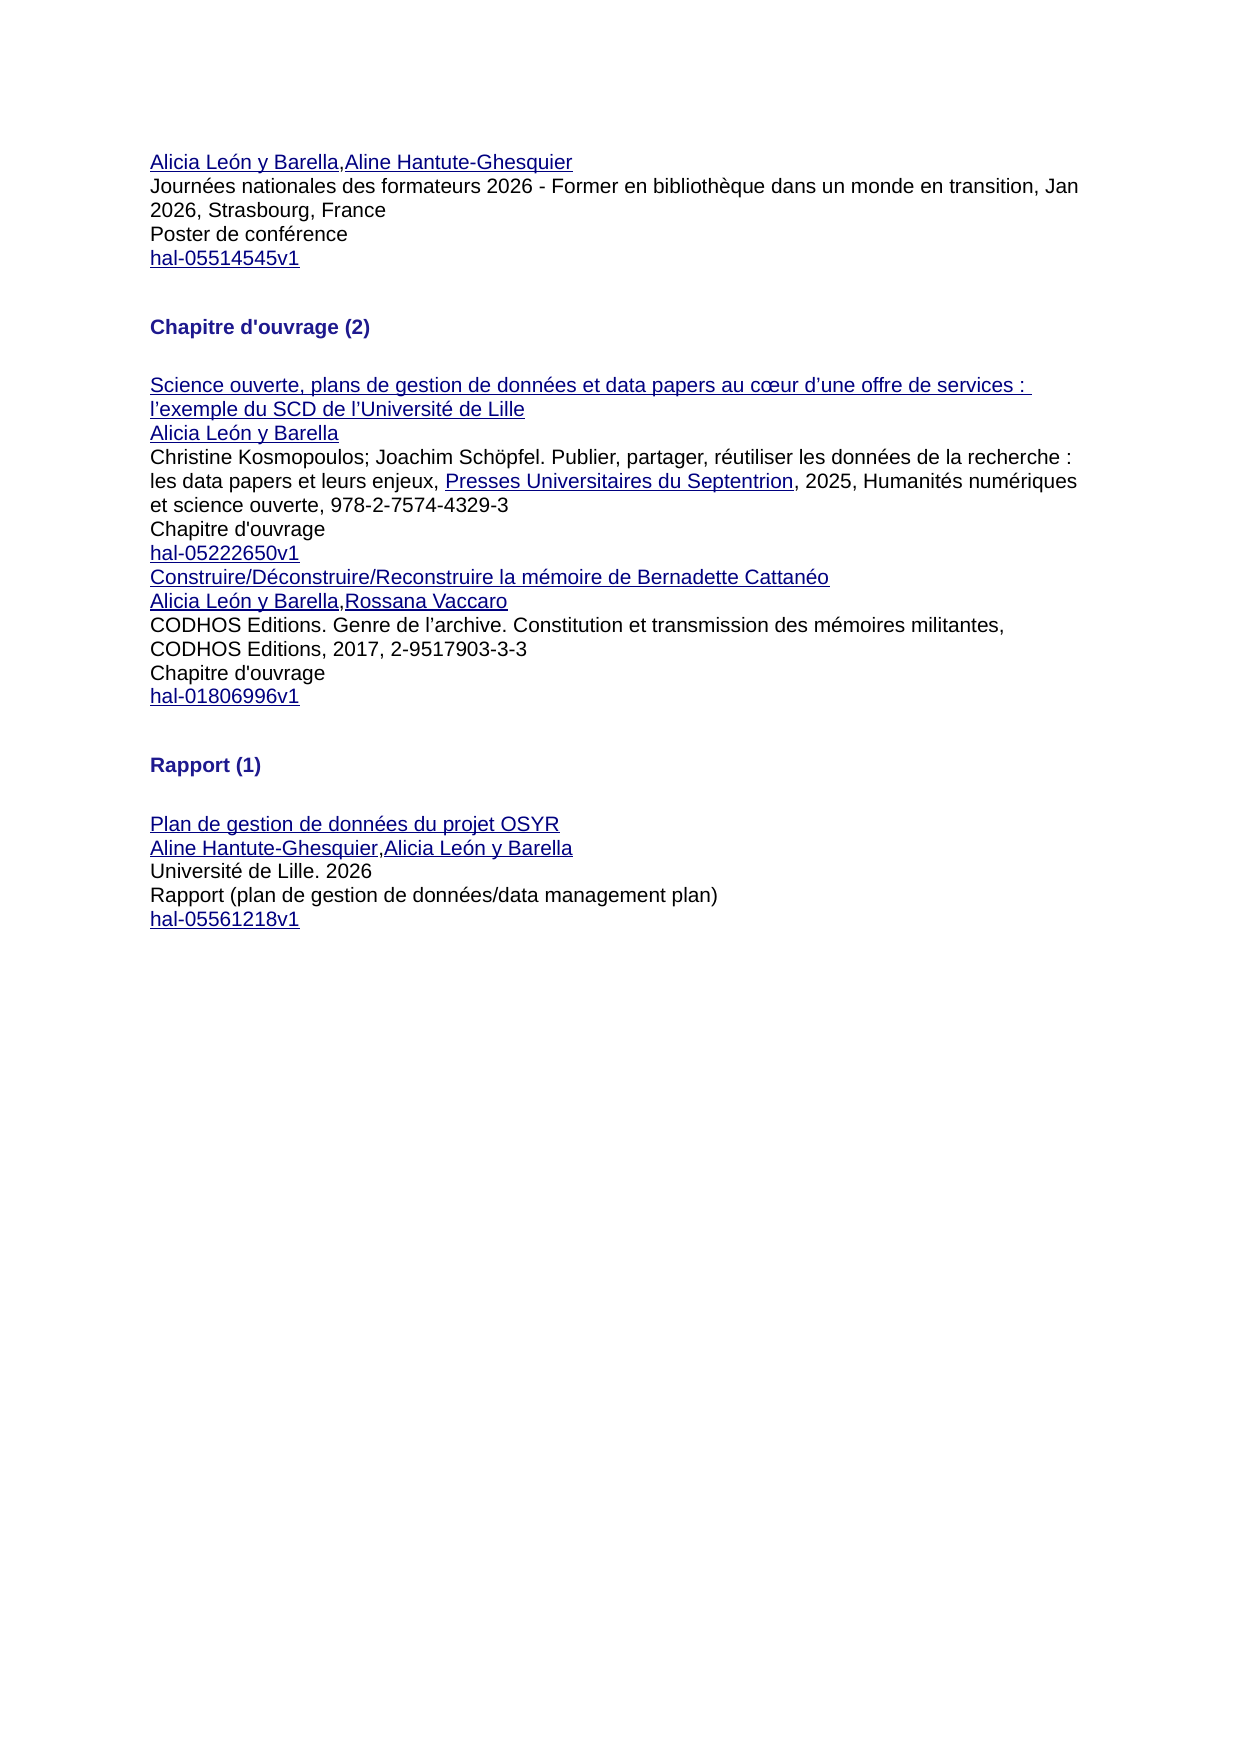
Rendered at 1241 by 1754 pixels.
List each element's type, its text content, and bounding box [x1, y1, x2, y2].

subtitle Chapitre d'ouvrage (2) [150, 314, 1090, 338]
table_header Plan de gestion de données du projet OSYR Aline Hantute-Ghesquier,Alicia León y Barella Université de Lille. 2026 Rapport (plan de gestion de données/data management plan) hal-05561218v1 [150, 811, 1090, 931]
subtitle Rapport (1) [150, 753, 1090, 777]
table_header Alicia León y Barella,Aline Hantute-Ghesquier Journées nationales des formateurs 2026 - Former en bibliothèque dans un monde en transition, Jan 2026, Strasbourg, France Poster de conférence hal-05514545v1 [150, 150, 1090, 270]
table_header Science ouverte, plans de gestion de données et data papers au cœur d’une offre de services : l’exemple du SCD de l’Université de Lille Alicia León y Barella Christine Kosmopoulos; Joachim Schöpfel. Publier, partager, réutiliser les données de la recherche : les data papers et leurs enjeux, Presses Universitaires du Septentrion, 2025, Humanités numériques et science ouverte, 978-2-7574-4329-3 Chapitre d'ouvrage hal-05222650v1 [150, 373, 1090, 564]
table_cell Construire/Déconstruire/Reconstruire la mémoire de Bernadette Cattanéo Alicia León y Barella,Rossana Vaccaro CODHOS Editions. Genre de l’archive. Constitution et transmission des mémoires militantes, CODHOS Editions, 2017, 2-9517903-3-3 Chapitre d'ouvrage hal-01806996v1 [150, 565, 1090, 708]
